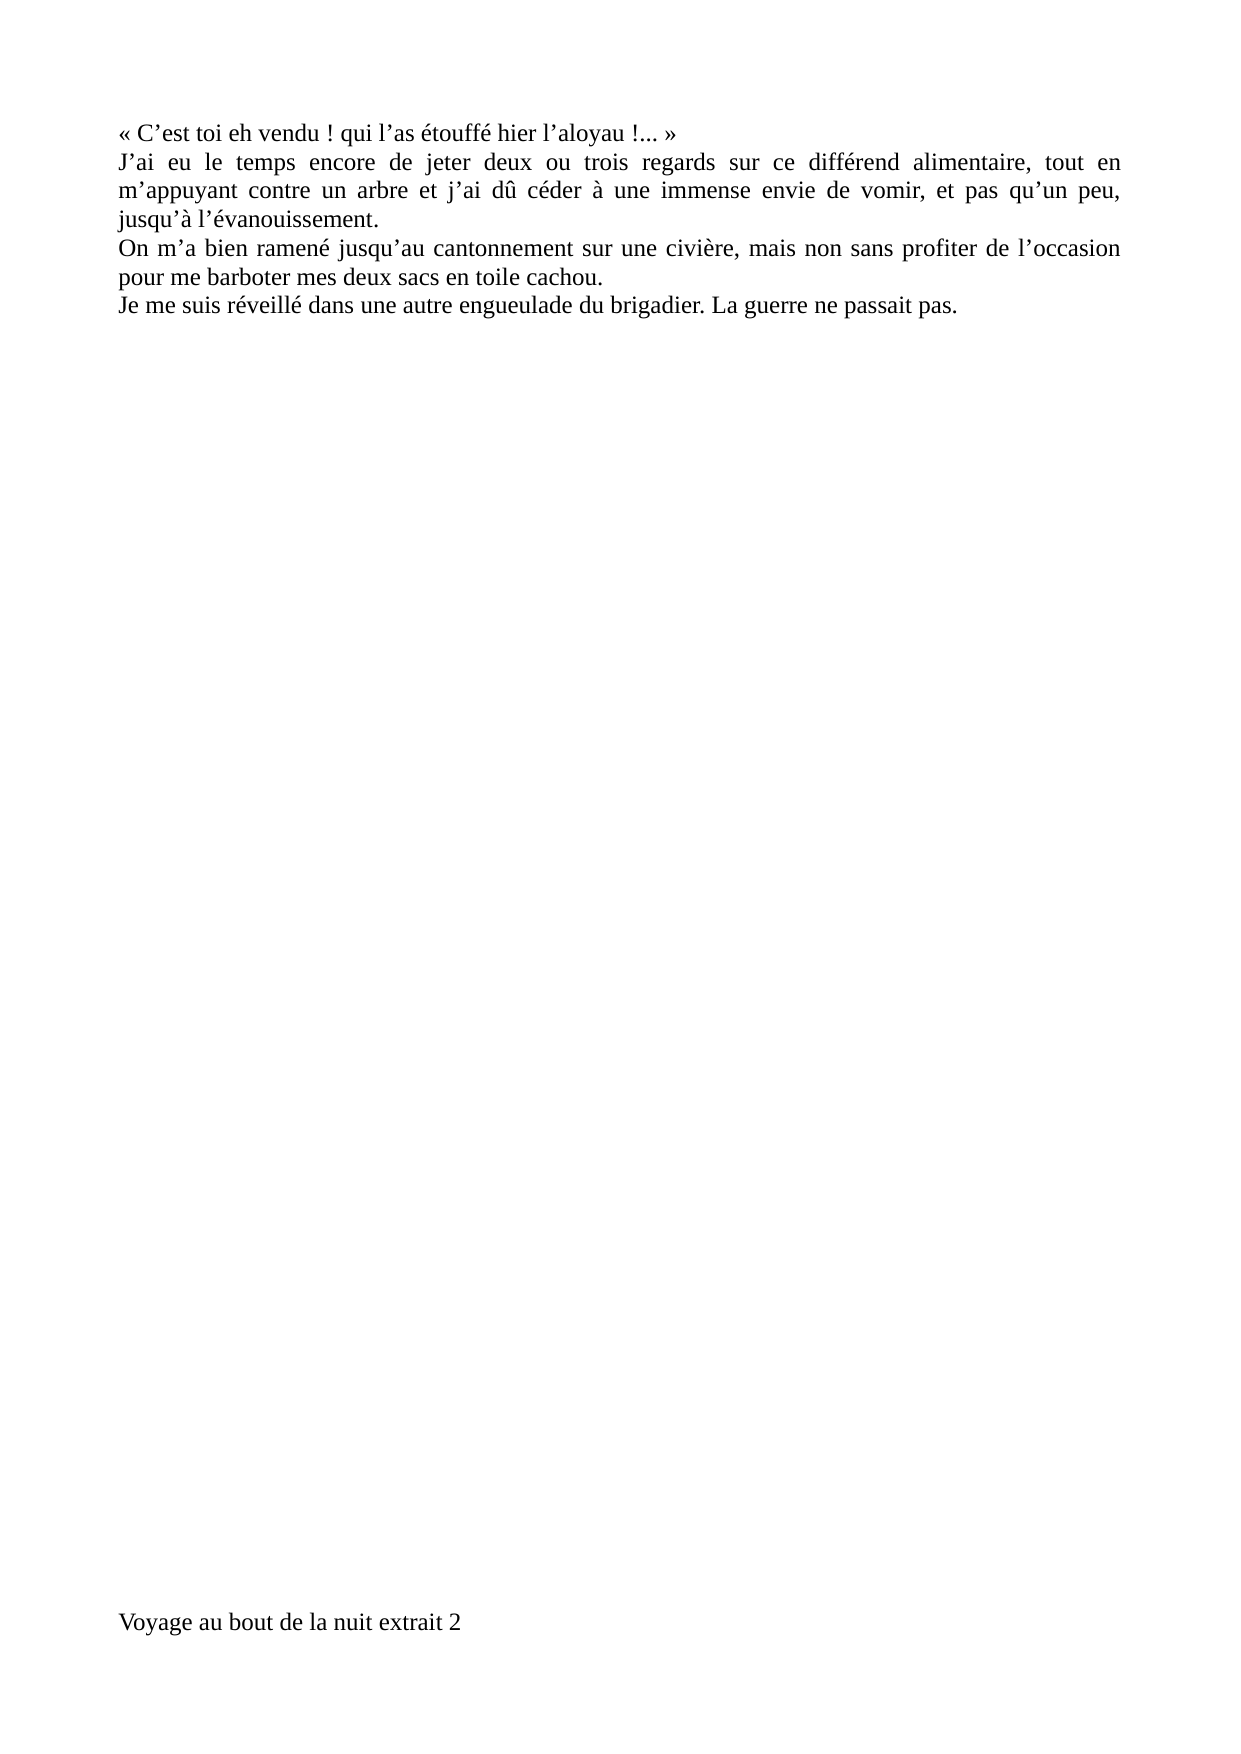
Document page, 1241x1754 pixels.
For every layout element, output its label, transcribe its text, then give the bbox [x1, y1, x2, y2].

text « C’est toi eh vendu ! qui l’as étouffé hier l’aloyau !... » [118, 118, 1122, 147]
text On m’a bien ramené jusqu’au cantonnement sur une civière, mais non sans profiter de l’occasion pour me barboter mes deux sacs en toile cachou. [118, 233, 1122, 291]
text Je me suis réveillé dans une autre engueulade du brigadier. La guerre ne passait pas. [118, 291, 1122, 319]
text J’ai eu le temps encore de jeter deux ou trois regards sur ce différend alimentaire, tout en m’appuyant contre un arbre et j’ai dû céder à une immense envie de vomir, et pas qu’un peu, jusqu’à l’évanouissement. [118, 147, 1122, 233]
